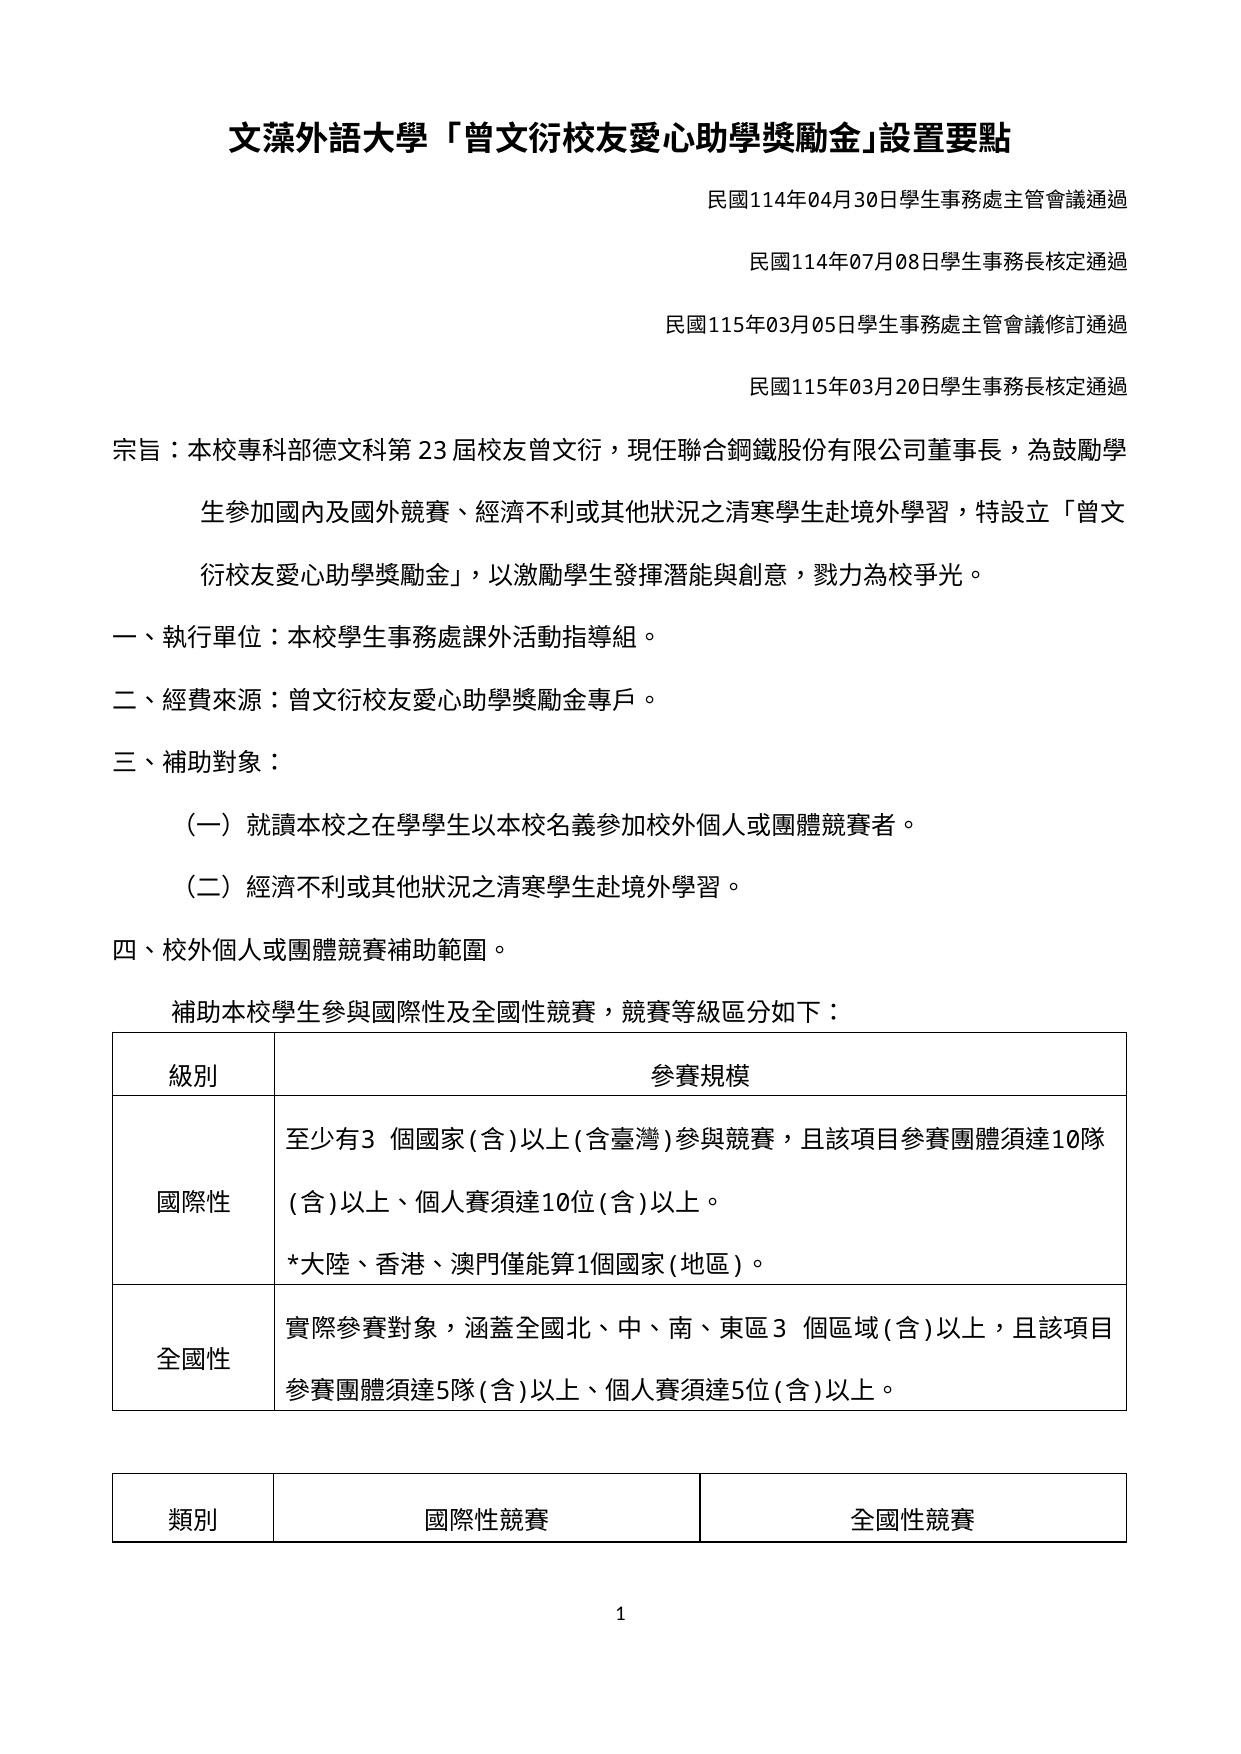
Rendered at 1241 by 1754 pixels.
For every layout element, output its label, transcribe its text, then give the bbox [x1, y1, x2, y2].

text 文藻外語大學「曾文衍校友愛心助學獎勵金｣設置要點 [112, 94, 1128, 157]
table_header 類別 [113, 1474, 273, 1541]
text 宗旨：本校專科部德文科第23屆校友曾文衍，現任聯合鋼鐵股份有限公司董事長，為鼓勵學生參加國內及國外競賽、經濟不利或其他狀況之清寒學生赴境外學習，特設立「曾文衍校友愛心助學獎勵金｣，以激勵學生發揮潛能與創意，戮力為校爭光。 [112, 407, 1128, 594]
table_cell 全國性 [113, 1285, 274, 1410]
text 民國115年03月20日學生事務長核定通過 [112, 344, 1128, 407]
table_header 國際性競賽 [274, 1474, 699, 1541]
text 民國114年07月08日學生事務長核定通過 [112, 219, 1128, 282]
table_header 全國性競賽 [701, 1474, 1126, 1541]
table_cell 至少有3 個國家(含)以上(含臺灣)參與競賽，且該項目參賽團體須達10隊(含)以上、個人賽須達10位(含)以上。 *大陸、香港、澳門僅能算1個國家(地區)。 [275, 1096, 1126, 1284]
table_cell 實際參賽對象，涵蓋全國北、中、南、東區3 個區域(含)以上，且該項目參賽團體須達5隊(含)以上、個人賽須達5位(含)以上。 [275, 1285, 1126, 1410]
text 補助本校學生參與國際性及全國性競賽，競賽等級區分如下： [112, 969, 1128, 1032]
text 一、執行單位：本校學生事務處課外活動指導組。 [112, 594, 1128, 657]
text （一）就讀本校之在學學生以本校名義參加校外個人或團體競賽者。 [112, 782, 1128, 844]
text 四、校外個人或團體競賽補助範圍。 [112, 907, 1128, 969]
table_header 級別 [113, 1033, 274, 1095]
text 二、經費來源：曾文衍校友愛心助學獎勵金專戶。 [112, 657, 1128, 719]
text （二）經濟不利或其他狀況之清寒學生赴境外學習。 [112, 844, 1128, 907]
table_header 參賽規模 [275, 1033, 1126, 1095]
text 民國114年04月30日學生事務處主管會議通過 [112, 157, 1128, 219]
text 民國115年03月05日學生事務處主管會議修訂通過 [112, 282, 1128, 344]
table_cell 國際性 [113, 1096, 274, 1284]
text 三、補助對象： [112, 719, 1128, 782]
